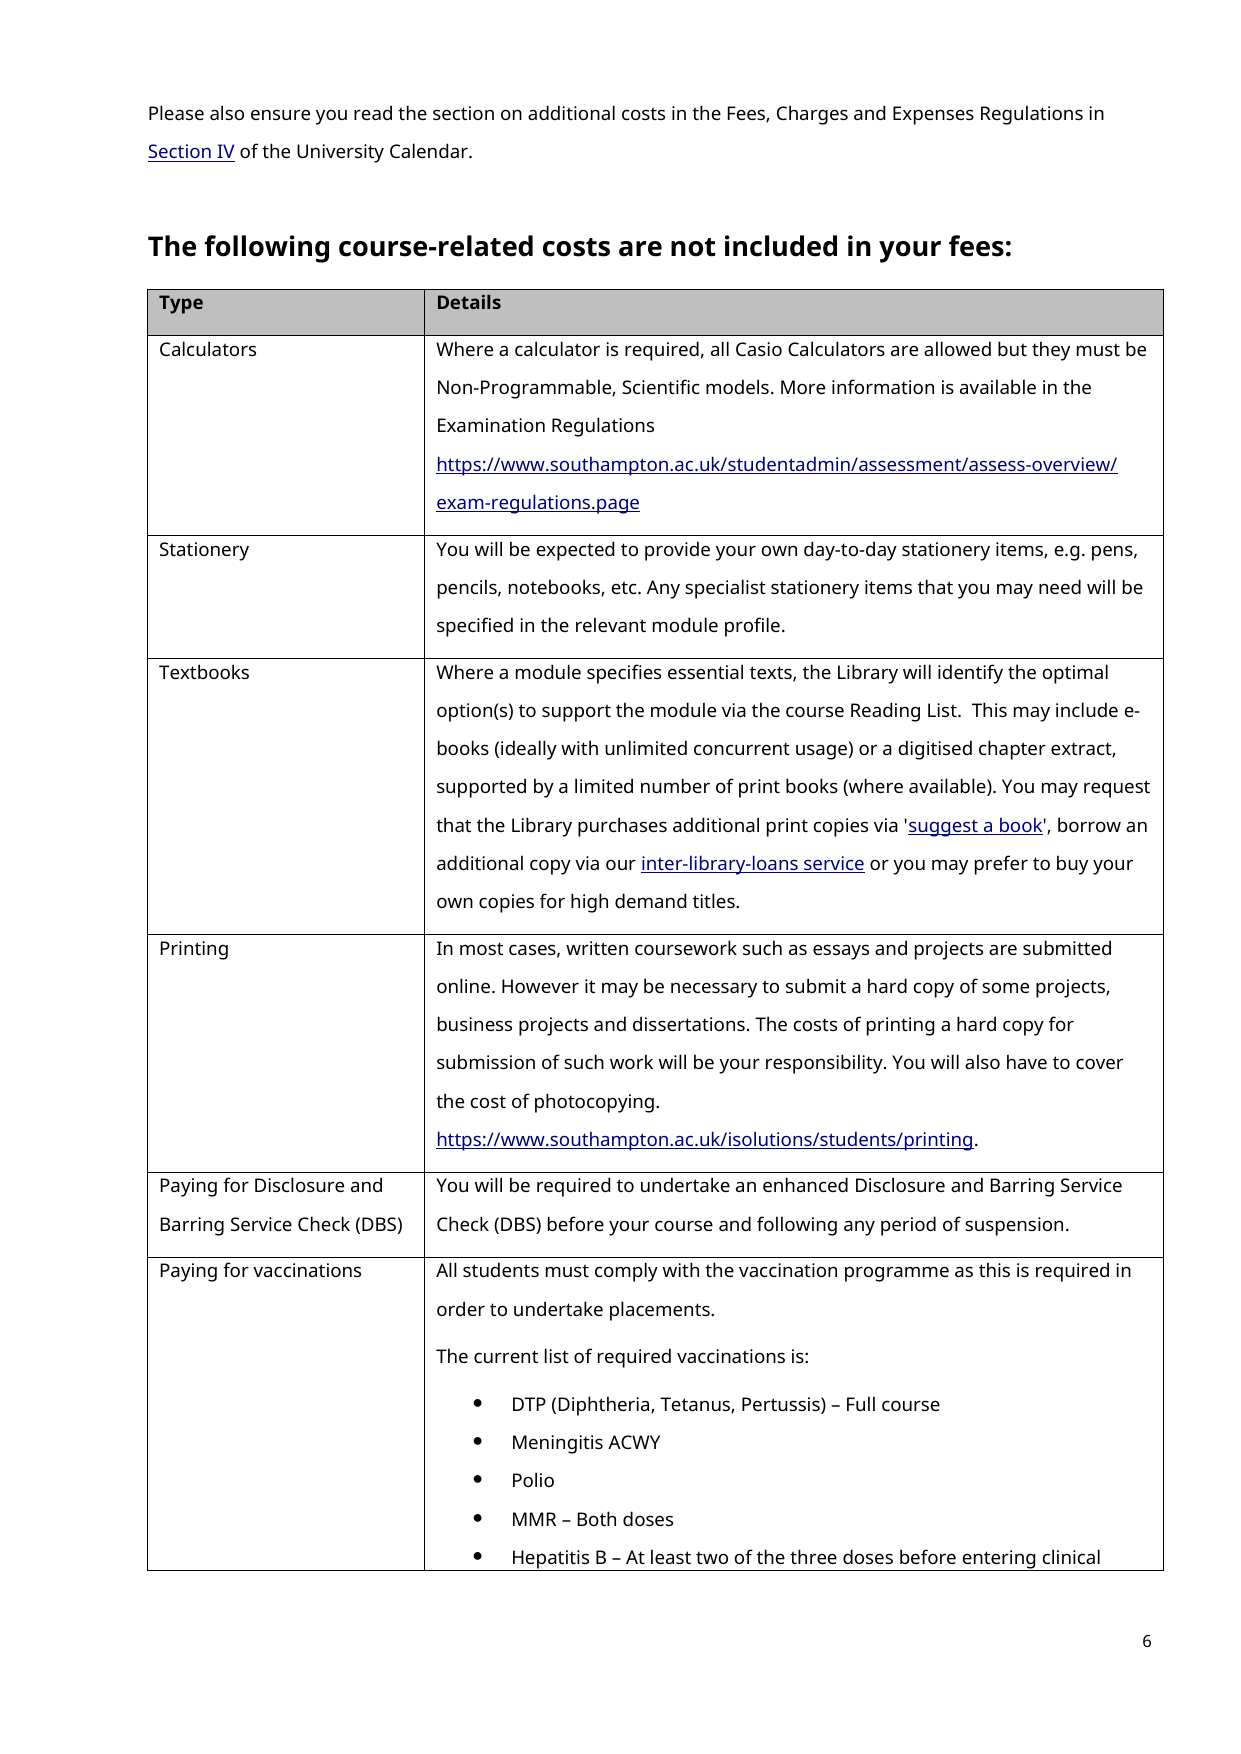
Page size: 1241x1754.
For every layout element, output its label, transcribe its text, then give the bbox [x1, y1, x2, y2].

table_cell Where a module specifies essential texts, the Library will identify the optimal option(s) to support the module via the course Reading List. This may include e-books (ideally with unlimited concurrent usage) or a digitised chapter extract, supported by a limited number of print books (where available). You may request that the Library purchases additional print copies via 'suggest a book', borrow an additional copy via our inter-library-loans service or you may prefer to buy your own copies for high demand titles. [425, 659, 1163, 934]
text Please also ensure you read the section on additional costs in the Fees, Charges and Expenses Regulations in Section IV of the University Calendar. [148, 101, 1152, 164]
table_cell Paying for Disclosure and Barring Service Check (DBS) [148, 1173, 424, 1257]
table_cell Calculators [148, 336, 424, 535]
table_cell You will be required to undertake an enhanced Disclosure and Barring Service Check (DBS) before your course and following any period of suspension. [425, 1173, 1163, 1257]
table_cell Where a calculator is required, all Casio Calculators are allowed but they must be Non-Programmable, Scientific models. More information is available in the Examination Regulations https://www.southampton.ac.uk/studentadmin/assessment/assess-overview/exam-regulations.page [425, 336, 1163, 535]
table_cell All students must comply with the vaccination programme as this is required in order to undertake placements. The current list of required vaccinations is: DTP (Diphtheria, Tetanus, Pertussis) – Full course Meningitis ACWY Polio MMR – Both doses Hepatitis B – At least two of the three doses before entering clinical practice Chickenpox (Varicella) - 2 doses if necessary please discuss with your GP Covid-19 This list is subject to change according to Department of Health Guidance and where additional vaccinations are required prior to the start of your programme these will be picked up in OH screening two at the start of your first term. Where new vaccinations are added during your programme, we will inform you so you can take necessary action to comply with these changes. Occasionally some vaccinations are contraindicated in certain medical conditions. OH will advise the University in these cases and the University will consider these students on an individual basis. You should be aware that although many vaccinations are provided free of charge through national vaccination programmes, there may be charges made (for which you will be liable) relating to your gaining the appropriate immunity required prior to starting your training programme. [425, 1258, 1163, 1569]
table_cell You will be expected to provide your own day-to-day stationery items, e.g. pens, pencils, notebooks, etc. Any specialist stationery items that you may need will be specified in the relevant module profile. [425, 536, 1163, 658]
subtitle The following course-related costs are not included in your fees: [148, 227, 1152, 264]
table_header Type [148, 290, 424, 335]
table_cell In most cases, written coursework such as essays and projects are submitted online. However it may be necessary to submit a hard copy of some projects, business projects and dissertations. The costs of printing a hard copy for submission of such work will be your responsibility. You will also have to cover the cost of photocopying. https://www.southampton.ac.uk/isolutions/students/printing. [425, 935, 1163, 1172]
table_cell Paying for vaccinations [148, 1258, 424, 1569]
table_cell Printing [148, 935, 424, 1172]
table_cell Stationery [148, 536, 424, 658]
table_header Details [425, 290, 1163, 335]
table_cell Textbooks [148, 659, 424, 934]
